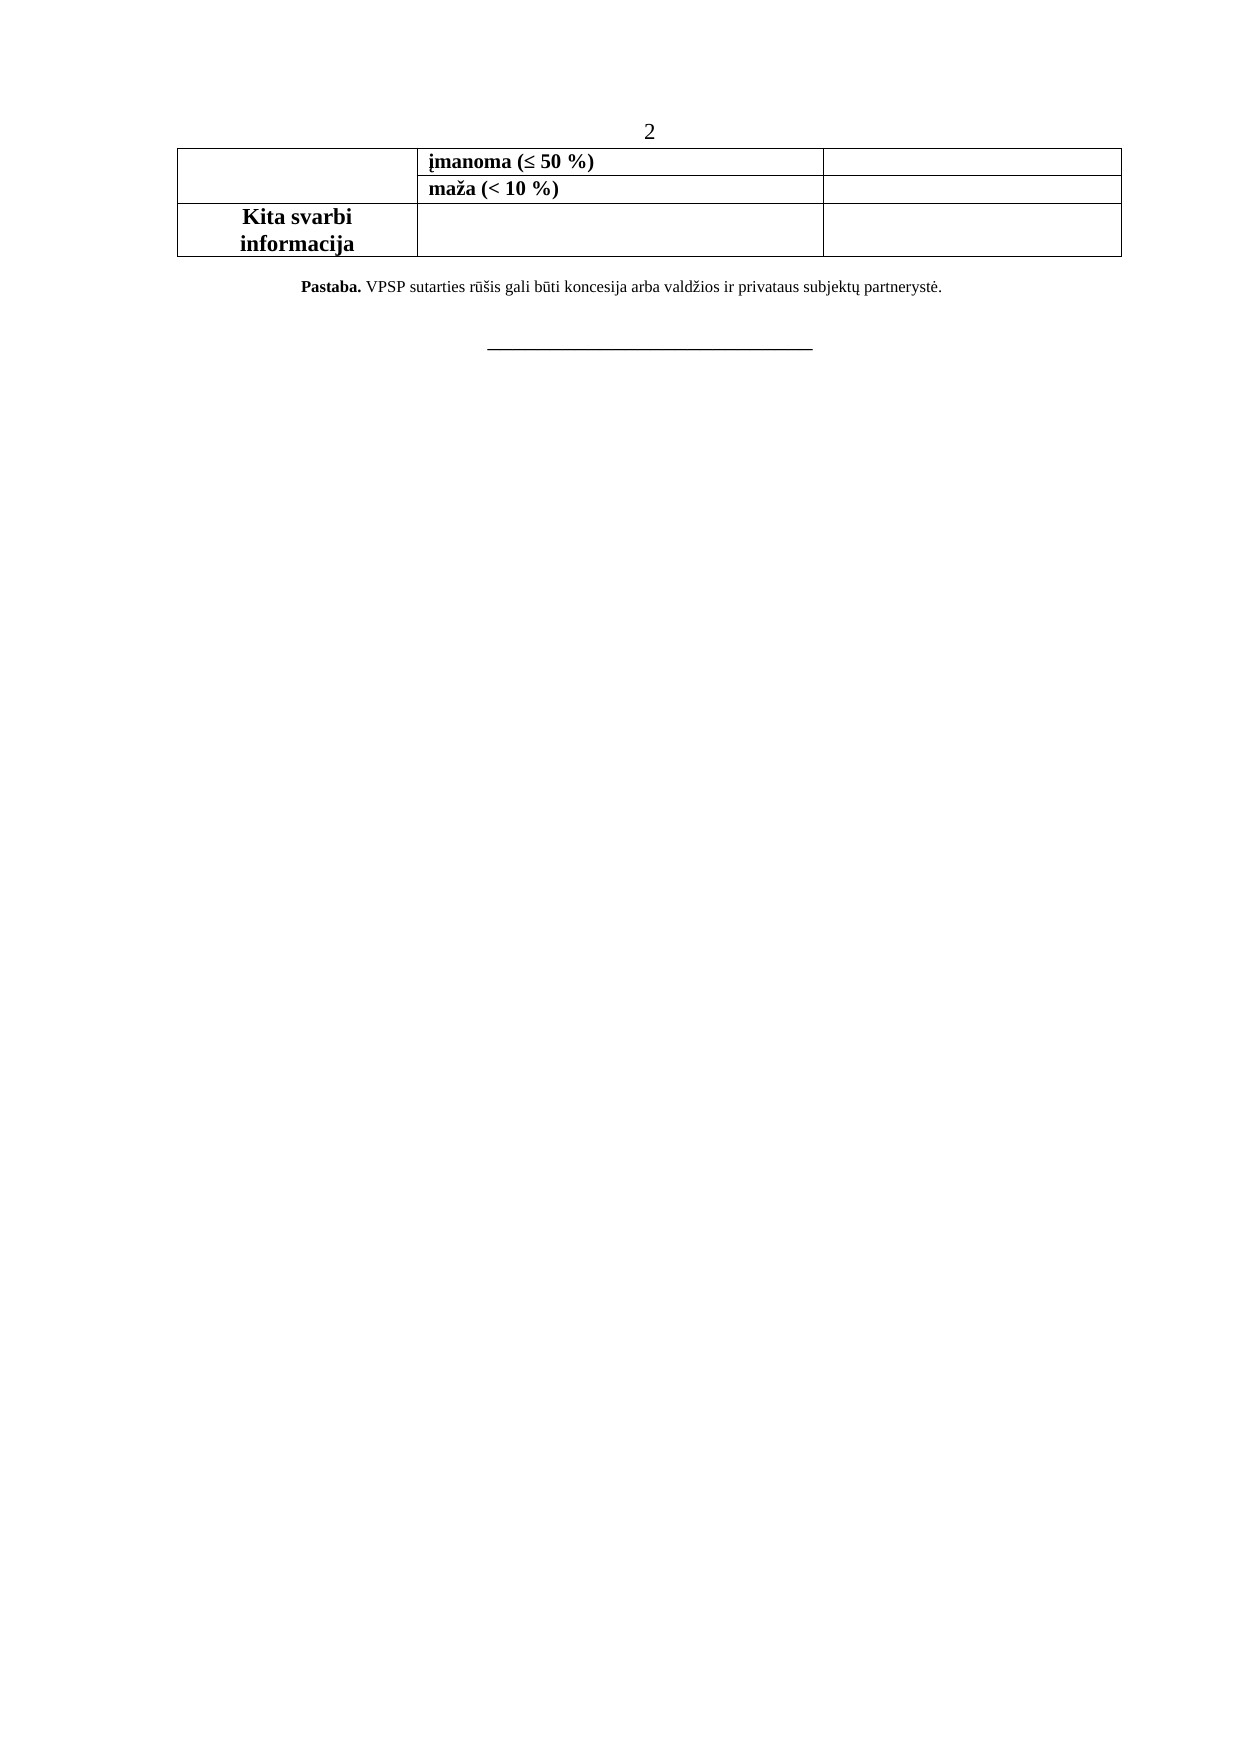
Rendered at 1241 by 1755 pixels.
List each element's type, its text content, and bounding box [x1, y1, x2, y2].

text __________________________ [177, 324, 1122, 353]
table_cell [824, 176, 1121, 202]
table_cell Kita svarbi informacija [178, 204, 417, 256]
table_cell maža (< 10 %) [418, 176, 823, 202]
table_cell įmanoma (≤ 50 %) [418, 149, 823, 175]
table_cell [418, 204, 823, 256]
text Pastaba. VPSP sutarties rūšis gali būti koncesija arba valdžios ir privataus subjektų partnerystė. [227, 276, 1124, 296]
table_cell [178, 149, 417, 202]
table_cell [824, 149, 1121, 175]
table_cell [824, 204, 1121, 256]
